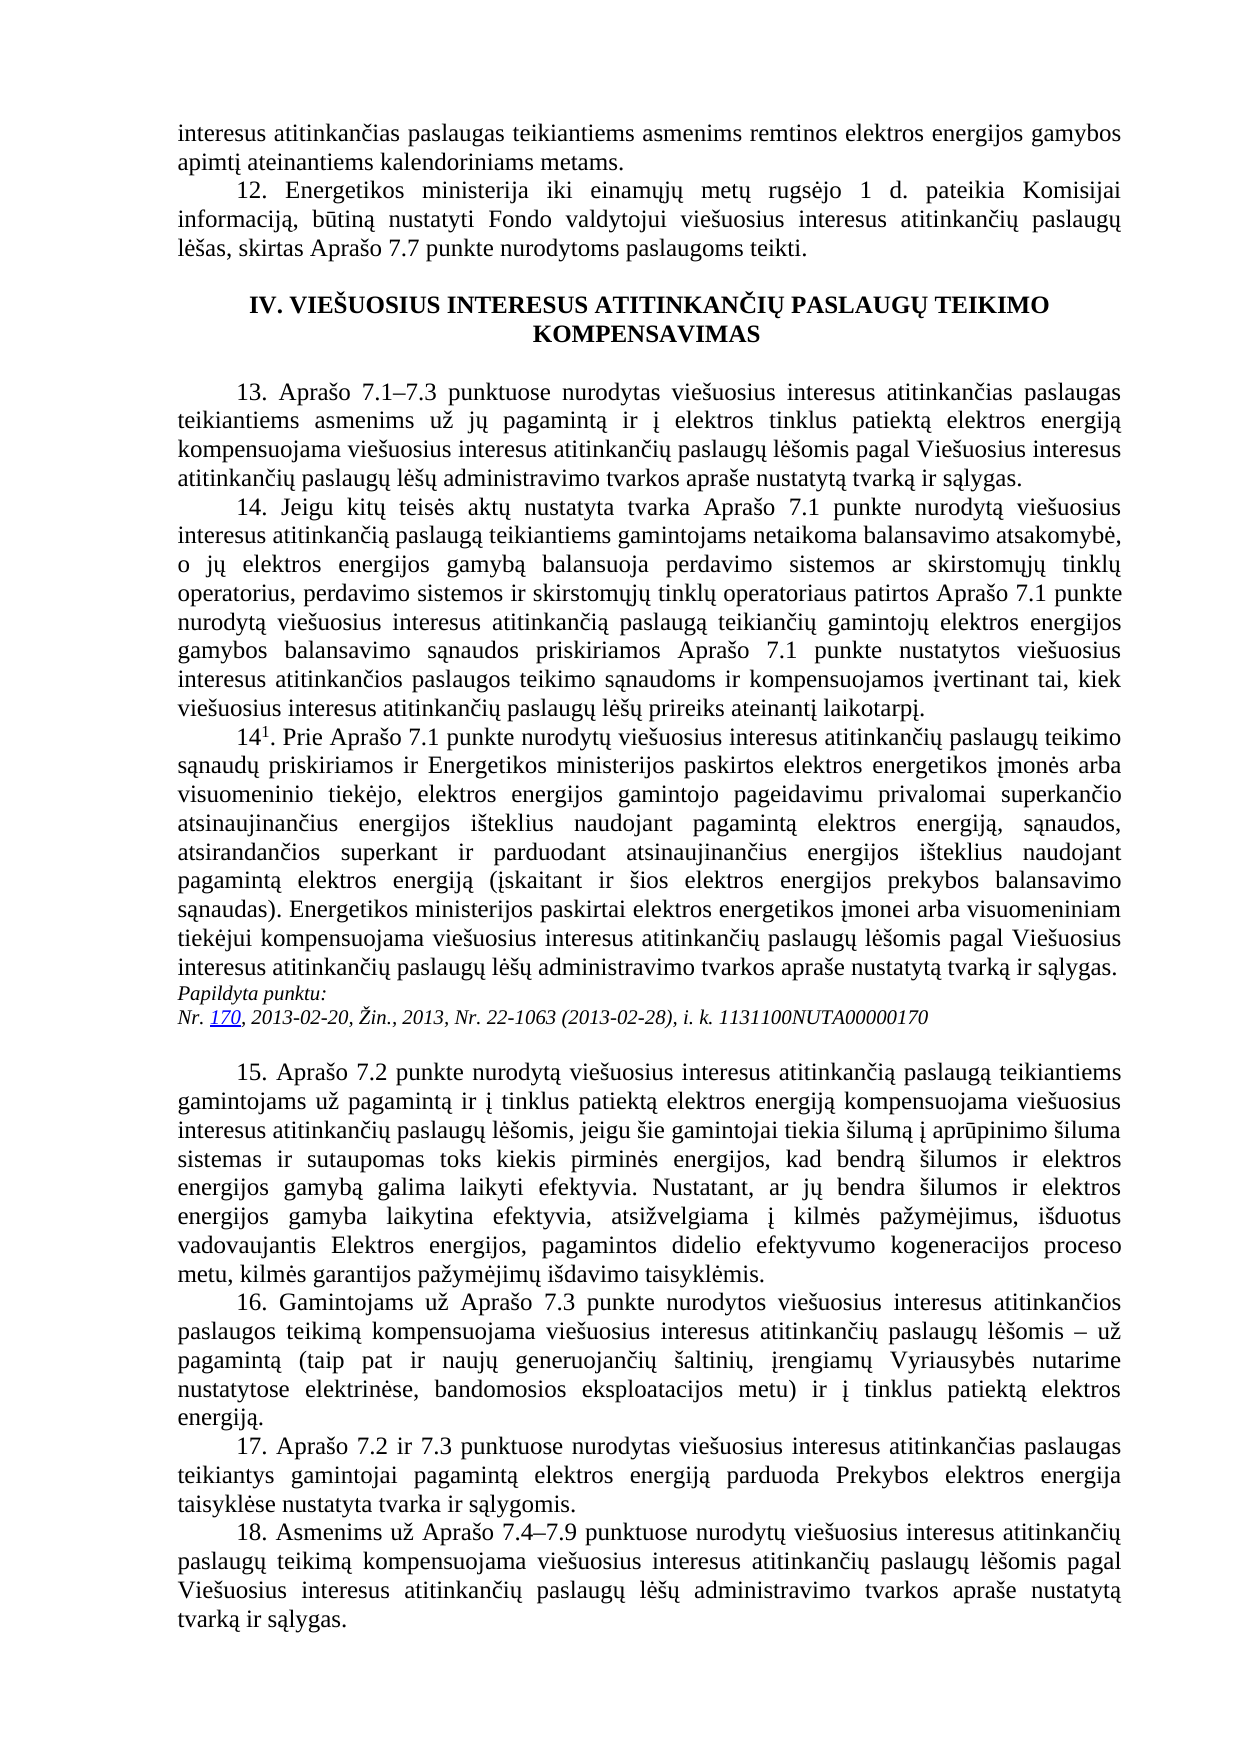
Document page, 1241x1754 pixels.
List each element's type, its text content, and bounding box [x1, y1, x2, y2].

text 18. Asmenims už Aprašo 7.4–7.9 punktuose nurodytų viešuosius interesus atitinkančių paslaugų teikimą kompensuojama viešuosius interesus atitinkančių paslaugų lėšomis pagal Viešuosius interesus atitinkančių paslaugų lėšų administravimo tvarkos apraše nustatytą tvarką ir sąlygas. [177, 1517, 1122, 1632]
text 16. Gamintojams už Aprašo 7.3 punkte nurodytos viešuosius interesus atitinkančios paslaugos teikimą kompensuojama viešuosius interesus atitinkančių paslaugų lėšomis – už pagamintą (taip pat ir naujų generuojančių šaltinių, įrengiamų Vyriausybės nutarime nustatytose elektrinėse, bandomosios eksploatacijos metu) ir į tinklus patiektą elektros energiją. [177, 1287, 1122, 1431]
text 17. Aprašo 7.2 ir 7.3 punktuose nurodytas viešuosius interesus atitinkančias paslaugas teikiantys gamintojai pagamintą elektros energiją parduoda Prekybos elektros energija taisyklėse nustatyta tvarka ir sąlygomis. [177, 1431, 1122, 1517]
text 12. Energetikos ministerija iki einamųjų metų rugsėjo 1 d. pateikia Komisijai informaciją, būtiną nustatyti Fondo valdytojui viešuosius interesus atitinkančių paslaugų lėšas, skirtas Aprašo 7.7 punkte nurodytoms paslaugoms teikti. [177, 176, 1122, 262]
text 13. Aprašo 7.1–7.3 punktuose nurodytas viešuosius interesus atitinkančias paslaugas teikiantiems asmenims už jų pagamintą ir į elektros tinklus patiektą elektros energiją kompensuojama viešuosius interesus atitinkančių paslaugų lėšomis pagal Viešuosius interesus atitinkančių paslaugų lėšų administravimo tvarkos apraše nustatytą tvarką ir sąlygas. [177, 377, 1122, 492]
text 15. Aprašo 7.2 punkte nurodytą viešuosius interesus atitinkančią paslaugą teikiantiems gamintojams už pagamintą ir į tinklus patiektą elektros energiją kompensuojama viešuosius interesus atitinkančių paslaugų lėšomis, jeigu šie gamintojai tiekia šilumą į aprūpinimo šiluma sistemas ir sutaupomas toks kiekis pirminės energijos, kad bendrą šilumos ir elektros energijos gamybą galima laikyti efektyvia. Nustatant, ar jų bendra šilumos ir elektros energijos gamyba laikytina efektyvia, atsižvelgiama į kilmės pažymėjimus, išduotus vadovaujantis Elektros energijos, pagamintos didelio efektyvumo kogeneracijos proceso metu, kilmės garantijos pažymėjimų išdavimo taisyklėmis. [177, 1057, 1122, 1287]
text Nr. 170, 2013-02-20, Žin., 2013, Nr. 22-1063 (2013-02-28), i. k. 1131100NUTA00000170 [177, 1005, 1122, 1029]
text 141. Prie Aprašo 7.1 punkte nurodytų viešuosius interesus atitinkančių paslaugų teikimo sąnaudų priskiriamos ir Energetikos ministerijos paskirtos elektros energetikos įmonės arba visuomeninio tiekėjo, elektros energijos gamintojo pageidavimu privalomai superkančio atsinaujinančius energijos išteklius naudojant pagamintą elektros energiją, sąnaudos, atsirandančios superkant ir parduodant atsinaujinančius energijos išteklius naudojant pagamintą elektros energiją (įskaitant ir šios elektros energijos prekybos balansavimo sąnaudas). Energetikos ministerijos paskirtai elektros energetikos įmonei arba visuomeniniam tiekėjui kompensuojama viešuosius interesus atitinkančių paslaugų lėšomis pagal Viešuosius interesus atitinkančių paslaugų lėšų administravimo tvarkos apraše nustatytą tvarką ir sąlygas. [177, 722, 1122, 981]
text 14. Jeigu kitų teisės aktų nustatyta tvarka Aprašo 7.1 punkte nurodytą viešuosius interesus atitinkančią paslaugą teikiantiems gamintojams netaikoma balansavimo atsakomybė, o jų elektros energijos gamybą balansuoja perdavimo sistemos ar skirstomųjų tinklų operatorius, perdavimo sistemos ir skirstomųjų tinklų operatoriaus patirtos Aprašo 7.1 punkte nurodytą viešuosius interesus atitinkančią paslaugą teikiančių gamintojų elektros energijos gamybos balansavimo sąnaudos priskiriamos Aprašo 7.1 punkte nustatytos viešuosius interesus atitinkančios paslaugos teikimo sąnaudoms ir kompensuojamos įvertinant tai, kiek viešuosius interesus atitinkančių paslaugų lėšų prireiks ateinantį laikotarpį. [177, 492, 1122, 722]
text IV. viešuosius interesus atitinkančių paslaugų TEIKIMO KOMPENSAVIMas [177, 291, 1122, 348]
text Papildyta punktu: [177, 981, 1122, 1005]
text interesus atitinkančias paslaugas teikiantiems asmenims remtinos elektros energijos gamybos apimtį ateinantiems kalendoriniams metams. [177, 118, 1122, 176]
